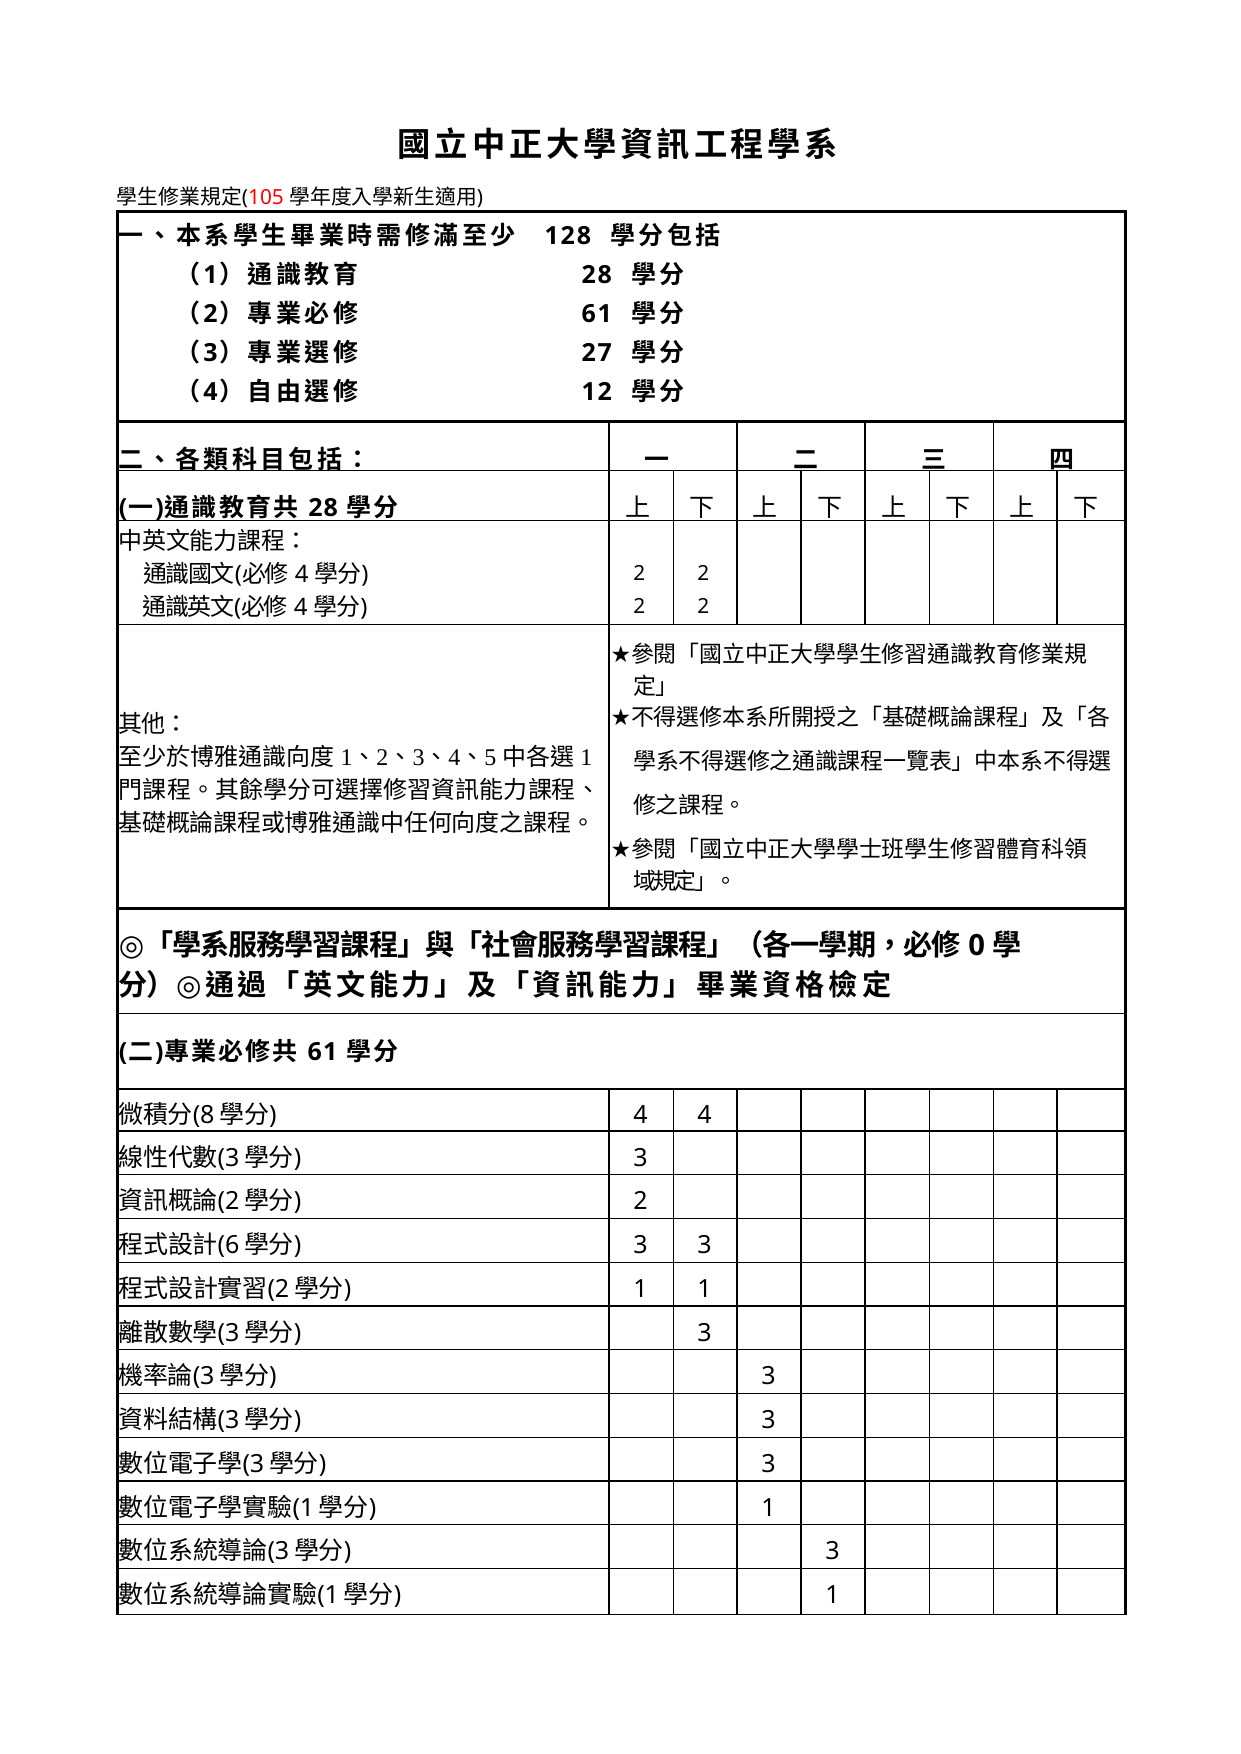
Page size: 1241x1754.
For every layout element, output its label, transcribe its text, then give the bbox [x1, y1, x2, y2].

table_cell 數位電子學(3學分) [119, 1438, 608, 1480]
table_cell [866, 521, 929, 624]
table_cell 下 [802, 471, 864, 519]
table_cell [738, 1525, 800, 1568]
table_cell [866, 1438, 929, 1480]
table_cell [674, 1438, 736, 1480]
table_cell [930, 1350, 993, 1393]
table_cell [930, 1219, 993, 1262]
table_cell [866, 1175, 929, 1218]
table_cell [866, 1569, 929, 1614]
table_cell [866, 1219, 929, 1262]
table_cell [994, 1175, 1056, 1218]
table_cell [610, 1438, 673, 1480]
table_cell [994, 1090, 1056, 1130]
table_cell [1058, 1090, 1124, 1130]
table_cell [802, 1090, 864, 1130]
table_cell [1058, 1263, 1124, 1305]
table_cell 3 [674, 1219, 736, 1262]
table_cell [1058, 1569, 1124, 1614]
table_cell 上 [866, 471, 929, 519]
table_cell 3 [610, 1132, 673, 1174]
table_cell [738, 1219, 800, 1262]
text 國立中正大學資訊工程學系 [398, 121, 1240, 166]
table_cell [994, 1350, 1056, 1393]
table_cell [1058, 1394, 1124, 1437]
table_cell 機率論(3學分) [119, 1350, 608, 1393]
table_cell [674, 1175, 736, 1218]
table_cell [738, 1263, 800, 1305]
table_cell 程式設計(6學分) [119, 1219, 608, 1262]
table_cell [1058, 1525, 1124, 1568]
table_cell [930, 1438, 993, 1480]
table_cell [610, 1569, 673, 1614]
table_cell [866, 1263, 929, 1305]
table_cell [930, 1132, 993, 1174]
table_cell 微積分(8學分) [119, 1090, 608, 1130]
table_cell [930, 521, 993, 624]
table_cell [802, 1175, 864, 1218]
table_cell [738, 1132, 800, 1174]
table_cell [994, 1482, 1056, 1524]
text 學生修業規定(105 學年度入學新生適用) [117, 182, 1240, 210]
table_cell 其他： 至少於博雅通識向度 1、2、3、4、5 中各選 1門課程。其餘學分可選擇修習資訊能力課程、基礎概論課程或博雅通識中任何向度之課程。 [119, 625, 608, 907]
table_cell ◎「學系服務學習課程」與「社會服務學習課程」（各一學期，必修 0 學分）◎通過「英文能力」及「資訊能力」畢業資格檢定 [119, 910, 1124, 1013]
table_cell [610, 1482, 673, 1524]
table_cell [994, 1525, 1056, 1568]
table_cell [610, 1394, 673, 1437]
table_cell (二)專業必修共 61 學分 [119, 1014, 1124, 1087]
table_cell 1 [802, 1569, 864, 1614]
table_cell [866, 1394, 929, 1437]
table_cell 3 [610, 1219, 673, 1262]
table_cell 中英文能力課程： 通識國文(必修 4 學分)通識英文(必修 4 學分) [119, 521, 608, 624]
table_cell [994, 1394, 1056, 1437]
table_cell 上 [738, 471, 800, 519]
table_cell [802, 1307, 864, 1349]
table_cell 二、各類科目包括： [119, 423, 608, 469]
table_cell [802, 1394, 864, 1437]
table_cell [930, 1090, 993, 1130]
table_cell [1058, 1132, 1124, 1174]
table_cell [866, 1090, 929, 1130]
table_cell 4 [610, 1090, 673, 1130]
table_cell [802, 1482, 864, 1524]
table_cell [674, 1350, 736, 1393]
table_cell 資料結構(3學分) [119, 1394, 608, 1437]
table_cell [610, 1525, 673, 1568]
table_header 一、本系學生畢業時需修滿至少 128 學分包括 （1）通識教育 28 學分 （2）專業必修 61 學分 （3）專業選修 27 學分 （4）自由選修 12 學分 [119, 213, 1124, 420]
table_cell [802, 521, 864, 624]
table_cell [866, 1525, 929, 1568]
table_cell 數位系統導論實驗(1學分) [119, 1569, 608, 1614]
table_cell [994, 1438, 1056, 1480]
table_cell [738, 1090, 800, 1130]
table_cell 1 [674, 1263, 736, 1305]
table_cell [674, 1132, 736, 1174]
table_cell 上 [994, 471, 1056, 519]
table_cell [930, 1307, 993, 1349]
table_cell [802, 1263, 864, 1305]
table_cell 下 [1058, 471, 1124, 519]
table_cell 程式設計實習(2學分) [119, 1263, 608, 1305]
table_cell [674, 1482, 736, 1524]
table_cell [738, 1569, 800, 1614]
table_cell [1058, 1219, 1124, 1262]
table_cell 四 [994, 423, 1124, 469]
table_cell [738, 1307, 800, 1349]
table_cell 3 [738, 1394, 800, 1437]
table_cell 一 [610, 423, 736, 469]
table_cell [930, 1569, 993, 1614]
table_cell [930, 1482, 993, 1524]
table_cell 3 [738, 1438, 800, 1480]
table_cell 2 2 [674, 521, 736, 624]
table_cell [738, 521, 800, 624]
table_cell [866, 1132, 929, 1174]
table_cell 3 [802, 1525, 864, 1568]
table_cell 資訊概論(2學分) [119, 1175, 608, 1218]
table_cell [674, 1569, 736, 1614]
table_cell [994, 1307, 1056, 1349]
table_cell 2 [610, 1175, 673, 1218]
table_cell [1058, 1175, 1124, 1218]
table_cell [930, 1394, 993, 1437]
table_cell [866, 1307, 929, 1349]
table_cell 離散數學(3學分) [119, 1307, 608, 1349]
table_cell [1058, 1482, 1124, 1524]
table_cell [930, 1525, 993, 1568]
table_cell 數位系統導論(3學分) [119, 1525, 608, 1568]
table_cell [674, 1525, 736, 1568]
table_cell [802, 1438, 864, 1480]
table_cell [994, 521, 1056, 624]
table_cell [610, 1350, 673, 1393]
table_cell [866, 1350, 929, 1393]
table_cell [1058, 1307, 1124, 1349]
table_cell 1 [738, 1482, 800, 1524]
table_cell 二 [738, 423, 864, 469]
table_cell [1058, 1438, 1124, 1480]
table_cell 三 [866, 423, 993, 469]
table_cell [994, 1219, 1056, 1262]
table_cell [930, 1175, 993, 1218]
table_cell [610, 1307, 673, 1349]
table_cell [802, 1132, 864, 1174]
table_cell [994, 1263, 1056, 1305]
table_cell [802, 1350, 864, 1393]
table_cell [1058, 1350, 1124, 1393]
table_cell [674, 1394, 736, 1437]
table_cell 3 [674, 1307, 736, 1349]
table_cell 數位電子學實驗(1學分) [119, 1482, 608, 1524]
table_cell [738, 1175, 800, 1218]
table_cell [1058, 521, 1124, 624]
table_cell [866, 1482, 929, 1524]
table_cell 3 [738, 1350, 800, 1393]
table_cell 4 [674, 1090, 736, 1130]
table_cell 1 [610, 1263, 673, 1305]
table_cell 2 2 [610, 521, 673, 624]
table_cell [994, 1569, 1056, 1614]
table_cell (一)通識教育共 28 學分 [119, 471, 608, 519]
table_cell 上 [610, 471, 673, 519]
table_cell [994, 1132, 1056, 1174]
table_cell [802, 1219, 864, 1262]
table_cell [930, 1263, 993, 1305]
table_cell ★參閱「國立中正大學學生修習通識教育修業規 定」 ★不得選修本系所開授之「基礎概論課程」及「各學系不得選修之通識課程一覽表」中本系不得選修之課程。 ★參閱「國立中正大學學士班學生修習體育科領 域規定」。 [610, 625, 1124, 907]
table_cell 線性代數(3學分) [119, 1132, 608, 1174]
table_cell 下 [674, 471, 736, 519]
table_cell 下 [930, 471, 993, 519]
